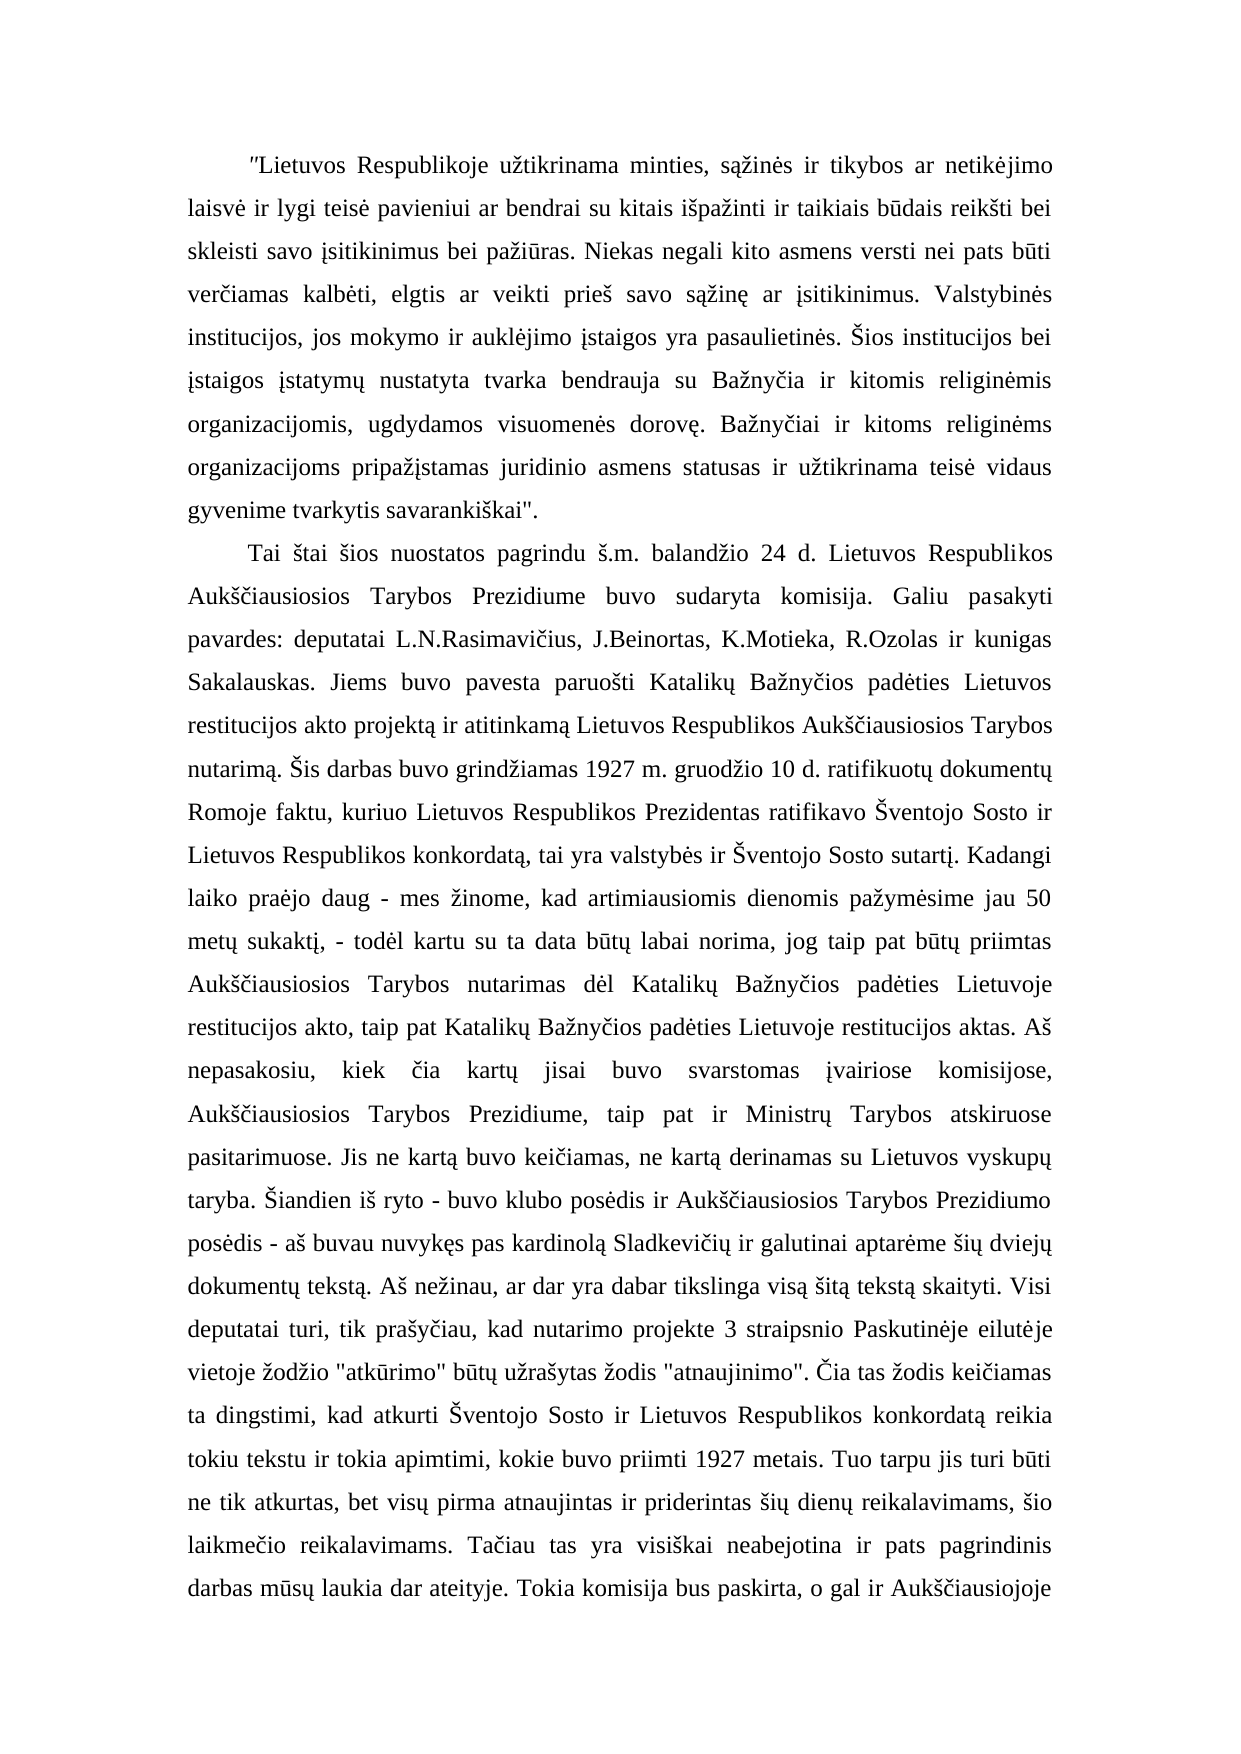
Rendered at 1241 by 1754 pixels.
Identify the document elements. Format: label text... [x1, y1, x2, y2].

text Tai štai šios nuostatos pagrindu š.m. balandžio 24 d. Lietuvos Respubli­kos Aukščiausiosios Tarybos Prezidiume buvo sudaryta komisija. Galiu pa­sakyti pavardes: deputatai L.N.Rasimavičius, J.Beinortas, K.Motieka, R.Ozolas ir kunigas Sakalauskas. Jiems buvo pavesta paruošti Katalikų Bažnyčios padėties Lietuvos restitucijos akto projektą ir atitinkamą Lietu­vos Respublikos Aukščiausiosios Tarybos nutarimą. Šis darbas buvo grin­džiamas 1927 m. gruodžio 10 d. ratifikuotų dokumentų Romoje faktu, ku­riuo Lietuvos Respublikos Prezidentas ratifikavo Šventojo Sosto ir Lietuvos Respublikos konkordatą, tai yra valstybės ir Šventojo Sosto sutartį. Kadangi laiko praėjo daug - mes žinome, kad artimiausiomis dienomis pažymėsime jau 50 metų sukaktį, - todėl kartu su ta data būtų labai norima, jog taip pat būtų priimtas Aukščiausiosios Tarybos nutarimas dėl Katalikų Bažnyčios padėties Lietuvoje restitucijos akto, taip pat Katalikų Bažnyčios padėties Lietuvoje restitucijos aktas. Aš nepasakosiu, kiek čia kartų jisai buvo svars­tomas įvairiose komisijose, Aukščiausiosios Tarybos Prezidiume, taip pat ir Ministrų Tarybos atskiruose pasitarimuose. Jis ne kartą buvo keičiamas, ne kartą derinamas su Lietuvos vyskupų taryba. Šiandien iš ryto - buvo klubo posėdis ir Aukščiausiosios Tarybos Prezidiumo posėdis - aš buvau nuvykęs pas kardinolą Sladkevičių ir galutinai aptarėme šių dviejų dokumentų teks­tą. Aš nežinau, ar dar yra dabar tikslinga visą šitą tekstą skaityti. Visi deputa­tai turi, tik prašyčiau, kad nutarimo projekte 3 straipsnio Paskutinėje eilutė­je vietoje žodžio "atkūrimo" būtų užrašytas žodis "atnaujinimo". Čia tas žodis keičiamas ta dingstimi, kad atkurti Šventojo Sosto ir Lietuvos Respub­likos konkordatą reikia tokiu tekstu ir tokia apimtimi, kokie buvo priimti 1927 metais. Tuo tarpu jis turi būti ne tik atkurtas, bet visų pirma atnaujin­tas ir priderintas šių dienų reikalavimams, šio laikmečio reikalavimams. Tačiau tas yra visiškai neabejotina ir pats pagrindinis darbas mūsų laukia dar ateityje. Tokia komisija bus paskirta, o gal ir Aukščiausiojoje [187, 538, 1053, 1602]
text "Lietuvos Respublikoje užtikrinama minties, sąžinės ir tikybos ar netikė­jimo laisvė ir lygi teisė pavieniui ar bendrai su kitais išpažinti ir taikiais būdais reikšti bei skleisti savo įsitikinimus bei pažiūras. Niekas negali kito asmens versti nei pats būti verčiamas kalbėti, elgtis ar veikti prieš savo sąžinę ar įsitikinimus. Valstybinės institucijos, jos mokymo ir auklėjimo įstaigos yra pasaulietinės. Šios institucijos bei įstaigos įstatymų nustatyta tvarka bendrauja su Bažnyčia ir kitomis religinėmis organizacijomis, ugdydamos visuomenės dorovę. Bažnyčiai ir kitoms religinėms organizacijoms pripažįstamas juridinio asmens statusas ir užtikrinama teisė vidaus gyveni­me tvarkytis savarankiškai". [187, 150, 1053, 524]
